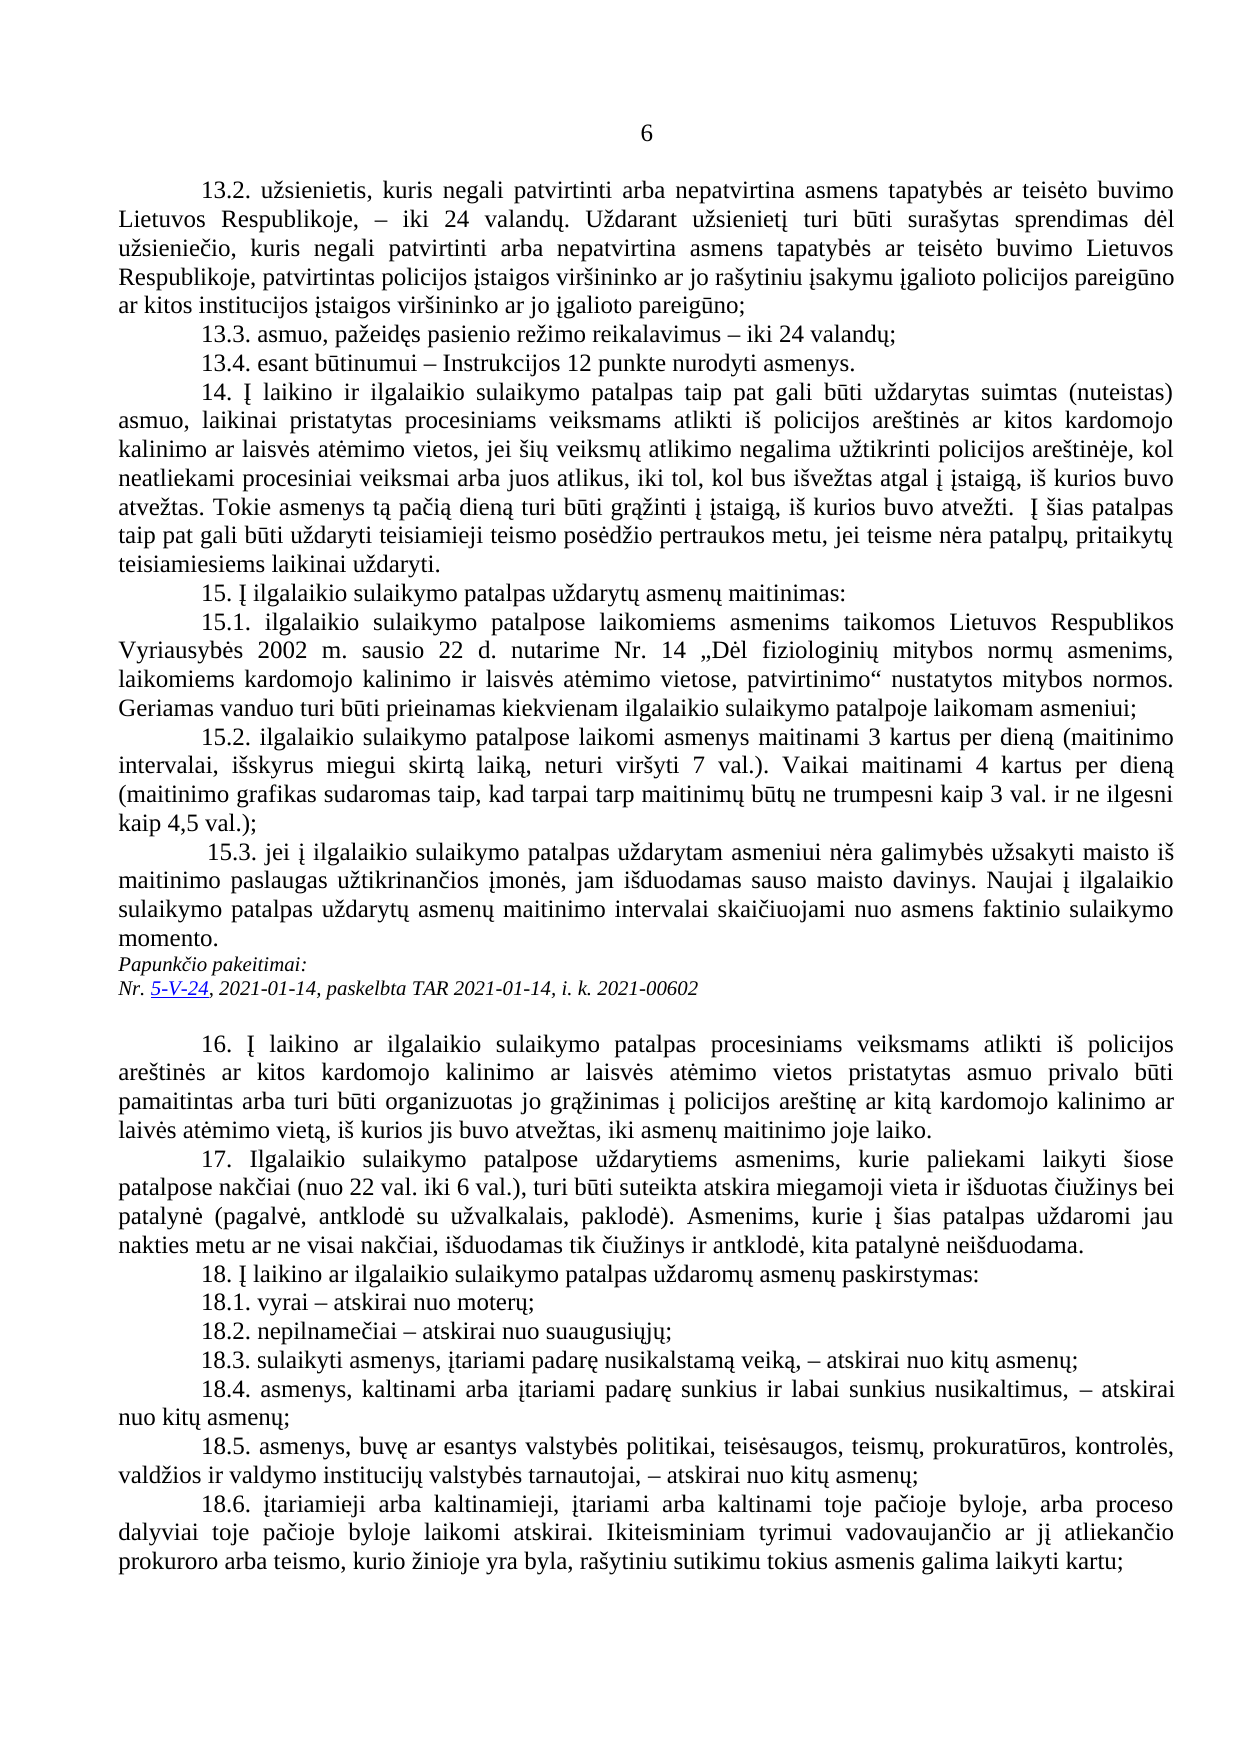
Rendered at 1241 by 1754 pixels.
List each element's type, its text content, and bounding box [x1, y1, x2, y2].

text 15.3. jei į ilgalaikio sulaikymo patalpas uždarytam asmeniui nėra galimybės užsakyti maisto iš maitinimo paslaugas užtikrinančios įmonės, jam išduodamas sauso maisto davinys. Naujai į ilgalaikio sulaikymo patalpas uždarytų asmenų maitinimo intervalai skaičiuojami nuo asmens faktinio sulaikymo momento. [118, 837, 1175, 952]
text 16. Į laikino ar ilgalaikio sulaikymo patalpas procesiniams veiksmams atlikti iš policijos areštinės ar kitos kardomojo kalinimo ar laisvės atėmimo vietos pristatytas asmuo privalo būti pamaitintas arba turi būti organizuotas jo grąžinimas į policijos areštinę ar kitą kardomojo kalinimo ar laivės atėmimo vietą, iš kurios jis buvo atvežtas, iki asmenų maitinimo joje laiko. [118, 1029, 1175, 1144]
text Papunkčio pakeitimai: [118, 952, 1175, 976]
text Nr. 5-V-24, 2021-01-14, paskelbta TAR 2021-01-14, i. k. 2021-00602 [118, 976, 1175, 1000]
text 15.1. ilgalaikio sulaikymo patalpose laikomiems asmenims taikomos Lietuvos Respublikos Vyriausybės 2002 m. sausio 22 d. nutarime Nr. 14 „Dėl fiziologinių mitybos normų asmenims, laikomiems kardomojo kalinimo ir laisvės atėmimo vietose, patvirtinimo“ nustatytos mitybos normos. Geriamas vanduo turi būti prieinamas kiekvienam ilgalaikio sulaikymo patalpoje laikomam asmeniui; [118, 607, 1175, 722]
text 13.3. asmuo, pažeidęs pasienio režimo reikalavimus – iki 24 valandų; [118, 319, 1175, 348]
text 17. Ilgalaikio sulaikymo patalpose uždarytiems asmenims, kurie paliekami laikyti šiose patalpose nakčiai (nuo 22 val. iki 6 val.), turi būti suteikta atskira miegamoji vieta ir išduotas čiužinys bei patalynė (pagalvė, antklodė su užvalkalais, paklodė). Asmenims, kurie į šias patalpas uždaromi jau nakties metu ar ne visai nakčiai, išduodamas tik čiužinys ir antklodė, kita patalynė neišduodama. [118, 1144, 1175, 1259]
text 14. Į laikino ir ilgalaikio sulaikymo patalpas taip pat gali būti uždarytas suimtas (nuteistas) asmuo, laikinai pristatytas procesiniams veiksmams atlikti iš policijos areštinės ar kitos kardomojo kalinimo ar laisvės atėmimo vietos, jei šių veiksmų atlikimo negalima užtikrinti policijos areštinėje, kol neatliekami procesiniai veiksmai arba juos atlikus, iki tol, kol bus išvežtas atgal į įstaigą, iš kurios buvo atvežtas. Tokie asmenys tą pačią dieną turi būti grąžinti į įstaigą, iš kurios buvo atvežti. Į šias patalpas taip pat gali būti uždaryti teisiamieji teismo posėdžio pertraukos metu, jei teisme nėra patalpų, pritaikytų teisiamiesiems laikinai uždaryti. [118, 377, 1175, 578]
text 15. Į ilgalaikio sulaikymo patalpas uždarytų asmenų maitinimas: [118, 578, 1175, 607]
text 18.4. asmenys, kaltinami arba įtariami padarę sunkius ir labai sunkius nusikaltimus, – atskirai nuo kitų asmenų; [118, 1374, 1175, 1431]
text 18.5. asmenys, buvę ar esantys valstybės politikai, teisėsaugos, teismų, prokuratūros, kontrolės, valdžios ir valdymo institucijų valstybės tarnautojai, – atskirai nuo kitų asmenų; [118, 1431, 1175, 1489]
text 13.2. užsienietis, kuris negali patvirtinti arba nepatvirtina asmens tapatybės ar teisėto buvimo Lietuvos Respublikoje, – iki 24 valandų. Uždarant užsienietį turi būti surašytas sprendimas dėl užsieniečio, kuris negali patvirtinti arba nepatvirtina asmens tapatybės ar teisėto buvimo Lietuvos Respublikoje, patvirtintas policijos įstaigos viršininko ar jo rašytiniu įsakymu įgalioto policijos pareigūno ar kitos institucijos įstaigos viršininko ar jo įgalioto pareigūno; [118, 176, 1175, 319]
text 18.3. sulaikyti asmenys, įtariami padarę nusikalstamą veiką, – atskirai nuo kitų asmenų; [118, 1345, 1175, 1374]
text 15.2. ilgalaikio sulaikymo patalpose laikomi asmenys maitinami 3 kartus per dieną (maitinimo intervalai, išskyrus miegui skirtą laiką, neturi viršyti 7 val.). Vaikai maitinami 4 kartus per dieną (maitinimo grafikas sudaromas taip, kad tarpai tarp maitinimų būtų ne trumpesni kaip 3 val. ir ne ilgesni kaip 4,5 val.); [118, 722, 1175, 837]
text 18.1. vyrai – atskirai nuo moterų; [118, 1287, 1175, 1316]
text 18.2. nepilnamečiai – atskirai nuo suaugusiųjų; [118, 1316, 1175, 1345]
text 18. Į laikino ar ilgalaikio sulaikymo patalpas uždaromų asmenų paskirstymas: [118, 1259, 1175, 1287]
text 13.4. esant būtinumui – Instrukcijos 12 punkte nurodyti asmenys. [118, 348, 1175, 377]
text 18.6. įtariamieji arba kaltinamieji, įtariami arba kaltinami toje pačioje byloje, arba proceso dalyviai toje pačioje byloje laikomi atskirai. Ikiteisminiam tyrimui vadovaujančio ar jį atliekančio prokuroro arba teismo, kurio žinioje yra byla, rašytiniu sutikimu tokius asmenis galima laikyti kartu; [118, 1489, 1175, 1575]
